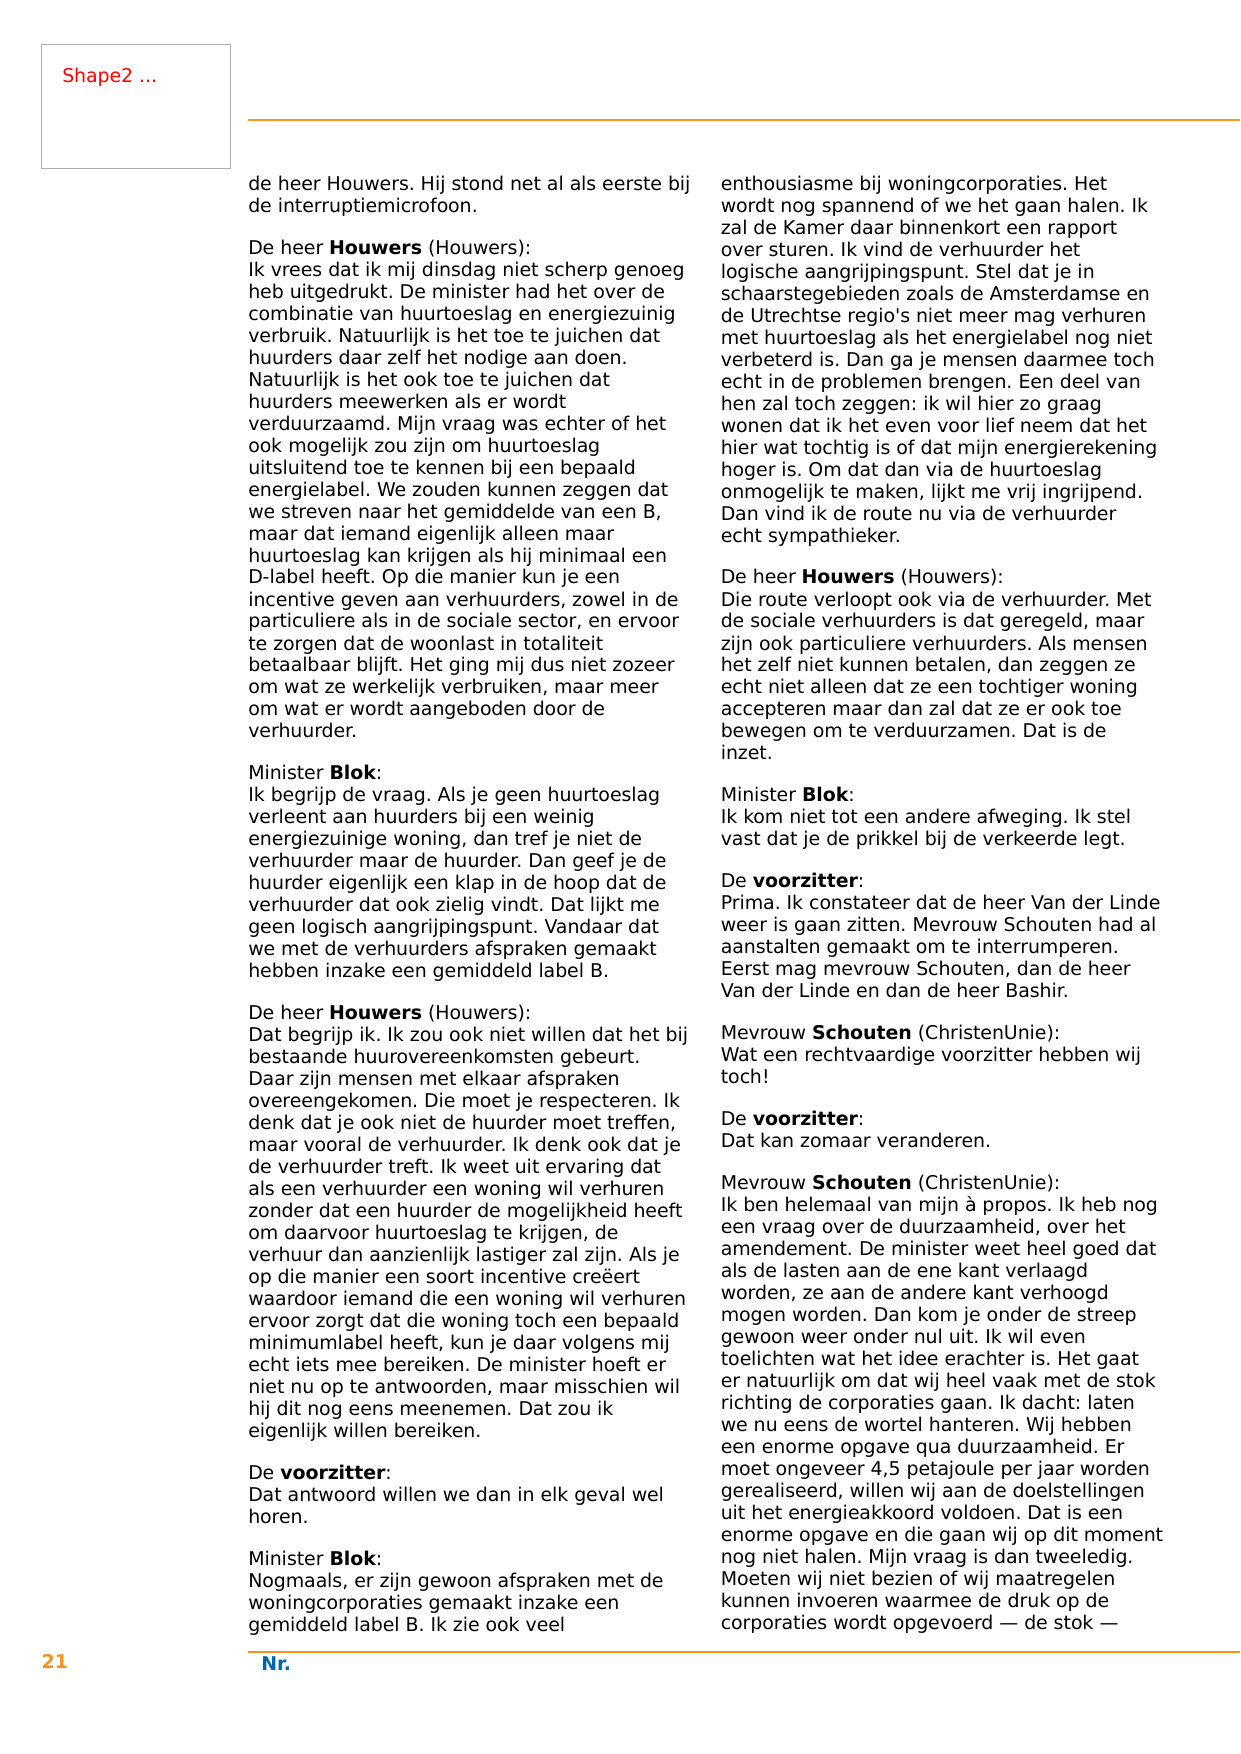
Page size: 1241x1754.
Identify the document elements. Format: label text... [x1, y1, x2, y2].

text Wat een rechtvaardige voorzitter hebben wij toch! [721, 1044, 1163, 1088]
text De voorzitter: [248, 1462, 691, 1484]
text Dat kan zomaar veranderen. [721, 1130, 1163, 1152]
text Minister Blok: [248, 1548, 691, 1569]
text Nogmaals, er zijn gewoon afspraken met de woningcorporaties gemaakt inzake een gemiddeld label B. Ik zie ook veel [248, 1569, 691, 1636]
text Ik begrijp de vraag. Als je geen huurtoeslag verleent aan huurders bij een weinig energiezuinige woning, dan tref je niet de verhuurder maar de huurder. Dan geef je de huurder eigenlijk een klap in de hoop dat de verhuurder dat ook zielig vindt. Dat lijkt me geen logisch aangrijpingspunt. Vandaar dat we met de verhuurders afspraken gemaakt hebben inzake een gemiddeld label B. [248, 784, 691, 982]
text De heer Houwers (Houwers): [721, 566, 1163, 588]
text Ik vrees dat ik mij dinsdag niet scherp genoeg heb uitgedrukt. De minister had het over de combinatie van huurtoeslag en energiezuinig verbruik. Natuurlijk is het toe te juichen dat huurders daar zelf het nodige aan doen. Natuurlijk is het ook toe te juichen dat huurders meewerken als er wordt verduurzaamd. Mijn vraag was echter of het ook mogelijk zou zijn om huurtoeslag uitsluitend toe te kennen bij een bepaald energielabel. We zouden kunnen zeggen dat we streven naar het gemiddelde van een B, maar dat iemand eigenlijk alleen maar huurtoeslag kan krijgen als hij minimaal een D-label heeft. Op die manier kun je een incentive geven aan verhuurders, zowel in de particuliere als in de sociale sector, en ervoor te zorgen dat de woonlast in totaliteit betaalbaar blijft. Het ging mij dus niet zozeer om wat ze werkelijk verbruiken, maar meer om wat er wordt aangeboden door de verhuurder. [248, 259, 691, 742]
text Ik ben helemaal van mijn à propos. Ik heb nog een vraag over de duurzaamheid, over het amendement. De minister weet heel goed dat als de lasten aan de ene kant verlaagd worden, ze aan de andere kant verhoogd mogen worden. Dan kom je onder de streep gewoon weer onder nul uit. Ik wil even toelichten wat het idee erachter is. Het gaat er natuurlijk om dat wij heel vaak met de stok richting de corporaties gaan. Ik dacht: laten we nu eens de wortel hanteren. Wij hebben een enorme opgave qua duurzaamheid. Er moet ongeveer 4,5 petajoule per jaar worden gerealiseerd, willen wij aan de doelstellingen uit het energieakkoord voldoen. Dat is een enorme opgave en die gaan wij op dit moment nog niet halen. Mijn vraag is dan tweeledig. Moeten wij niet bezien of wij maatregelen kunnen invoeren waarmee de druk op de corporaties wordt opgevoerd — de stok — [721, 1194, 1163, 1633]
text Ik kom niet tot een andere afweging. Ik stel vast dat je de prikkel bij de verkeerde legt. [721, 806, 1163, 850]
text Minister Blok: [721, 784, 1163, 806]
text Prima. Ik constateer dat de heer Van der Linde weer is gaan zitten. Mevrouw Schouten had al aanstalten gemaakt om te interrumperen. Eerst mag mevrouw Schouten, dan de heer Van der Linde en dan de heer Bashir. [721, 892, 1163, 1002]
text Dat antwoord willen we dan in elk geval wel horen. [248, 1484, 691, 1528]
text enthousiasme bij woningcorporaties. Het wordt nog spannend of we het gaan halen. Ik zal de Kamer daar binnenkort een rapport over sturen. Ik vind de verhuurder het logische aangrijpingspunt. Stel dat je in schaarstegebieden zoals de Amsterdamse en de Utrechtse regio's niet meer mag verhuren met huurtoeslag als het energielabel nog niet verbeterd is. Dan ga je mensen daarmee toch echt in de problemen brengen. Een deel van hen zal toch zeggen: ik wil hier zo graag wonen dat ik het even voor lief neem dat het hier wat tochtig is of dat mijn energierekening hoger is. Om dat dan via de huurtoeslag onmogelijk te maken, lijkt me vrij ingrijpend. Dan vind ik de route nu via de verhuurder echt sympathieker. [721, 173, 1163, 546]
text Mevrouw Schouten (ChristenUnie): [721, 1172, 1163, 1194]
text Die route verloopt ook via de verhuurder. Met de sociale verhuurders is dat geregeld, maar zijn ook particuliere verhuurders. Als mensen het zelf niet kunnen betalen, dan zeggen ze echt niet alleen dat ze een tochtiger woning accepteren maar dan zal dat ze er ook toe bewegen om te verduurzamen. Dat is de inzet. [721, 588, 1163, 764]
text Dat begrijp ik. Ik zou ook niet willen dat het bij bestaande huurovereenkomsten gebeurt. Daar zijn mensen met elkaar afspraken overeengekomen. Die moet je respecteren. Ik denk dat je ook niet de huurder moet treffen, maar vooral de verhuurder. Ik denk ook dat je de verhuurder treft. Ik weet uit ervaring dat als een verhuurder een woning wil verhuren zonder dat een huurder de mogelijkheid heeft om daarvoor huurtoeslag te krijgen, de verhuur dan aanzienlijk lastiger zal zijn. Als je op die manier een soort incentive creëert waardoor iemand die een woning wil verhuren ervoor zorgt dat die woning toch een bepaald minimumlabel heeft, kun je daar volgens mij echt iets mee bereiken. De minister hoeft er niet nu op te antwoorden, maar misschien wil hij dit nog eens meenemen. Dat zou ik eigenlijk willen bereiken. [248, 1024, 691, 1442]
text de heer Houwers. Hij stond net al als eerste bij de interruptiemicrofoon. [248, 173, 691, 217]
text Minister Blok: [248, 762, 691, 784]
text De heer Houwers (Houwers): [248, 237, 691, 259]
text De voorzitter: [721, 870, 1163, 892]
text Mevrouw Schouten (ChristenUnie): [721, 1022, 1163, 1044]
text De voorzitter: [721, 1108, 1163, 1130]
text De heer Houwers (Houwers): [248, 1002, 691, 1024]
